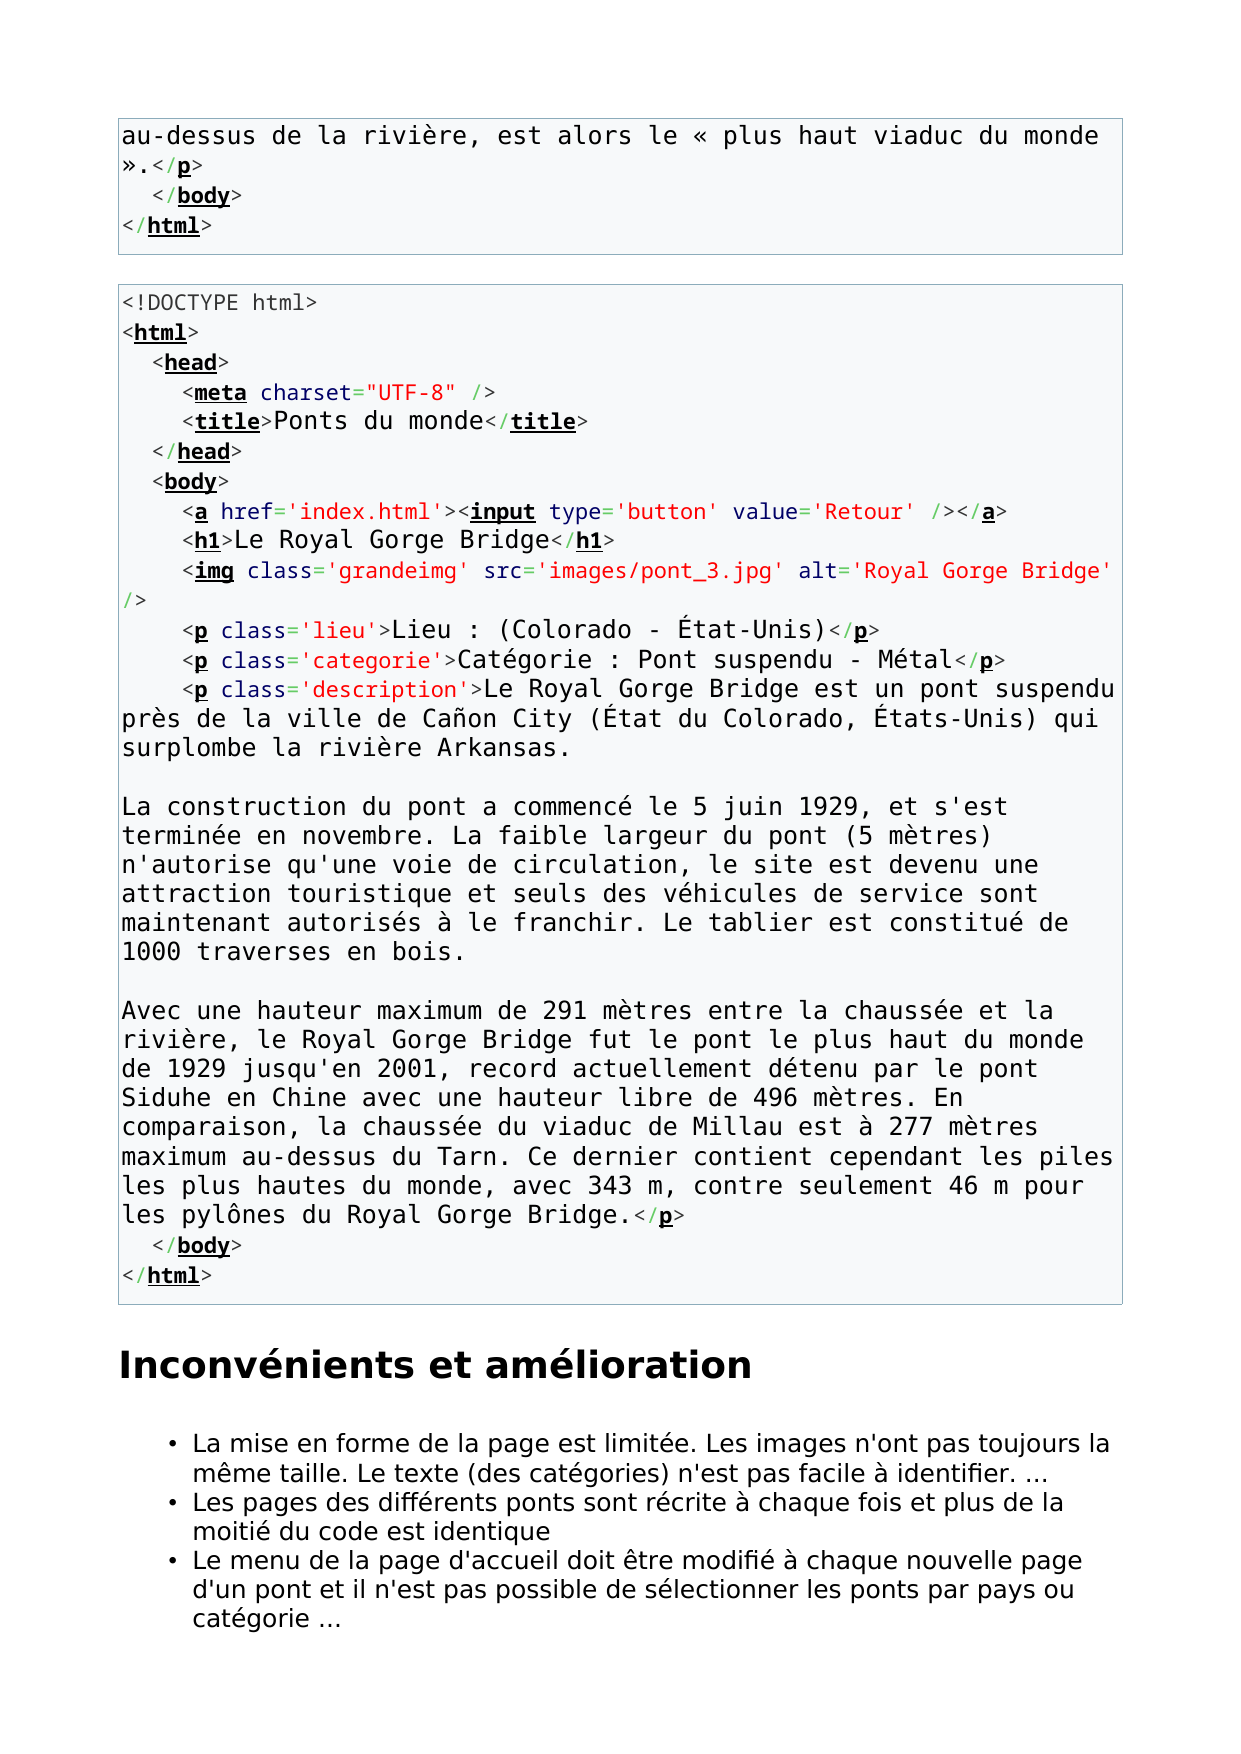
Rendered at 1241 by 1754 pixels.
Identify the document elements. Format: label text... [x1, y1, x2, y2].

list Les pages des différents ponts sont récrite à chaque fois et plus de la moitié du code est identique [177, 1488, 1122, 1546]
list La mise en forme de la page est limitée. Les images n'ont pas toujours la même taille. Le texte (des catégories) n'est pas facile à identifier. ... [177, 1429, 1122, 1488]
list Le menu de la page d'accueil doit être modifié à chaque nouvelle page d'un pont et il n'est pas possible de sélectionner les ponts par pays ou catégorie ... [177, 1546, 1122, 1634]
table_header <!DOCTYPE html> <html> <head> <meta charset="UTF-8" /> <title>Ponts du monde</title> </head> <body> <a href='index.html'><input type='button' value='Retour' /></a> <h1>Le Royal Gorge Bridge</h1> <img class='grandeimg' src='images/pont_3.jpg' alt='Royal Gorge Bridge' /> <p class='lieu'>Lieu : (Colorado - État-Unis)</p> <p class='categorie'>Catégorie : Pont suspendu - Métal</p> <p class='description'>Le Royal Gorge Bridge est un pont suspendu près de la ville de Cañon City (État du Colorado, États-Unis) qui surplombe la rivière Arkansas. La construction du pont a commencé le 5 juin 1929, et s'est terminée en novembre. La faible largeur du pont (5 mètres) n'autorise qu'une voie de circulation, le site est devenu une attraction touristique et seuls des véhicules de service sont maintenant autorisés à le franchir. Le tablier est constitué de 1000 traverses en bois. Avec une hauteur maximum de 291 mètres entre la chaussée et la rivière, le Royal Gorge Bridge fut le pont le plus haut du monde de 1929 jusqu'en 2001, record actuellement détenu par le pont Siduhe en Chine avec une hauteur libre de 496 mètres. En comparaison, la chaussée du viaduc de Millau est à 277 mètres maximum au-dessus du Tarn. Ce dernier contient cependant les piles les plus hautes du monde, avec 343 m, contre seulement 46 m pour les pylônes du Royal Gorge Bridge.</p> </body> </html> [119, 285, 1122, 1304]
table_header au-dessus de la rivière, est alors le « plus haut viaduc du monde ».</p> </body> </html> [119, 119, 1122, 254]
subtitle Inconvénients et amélioration [118, 1344, 1122, 1388]
